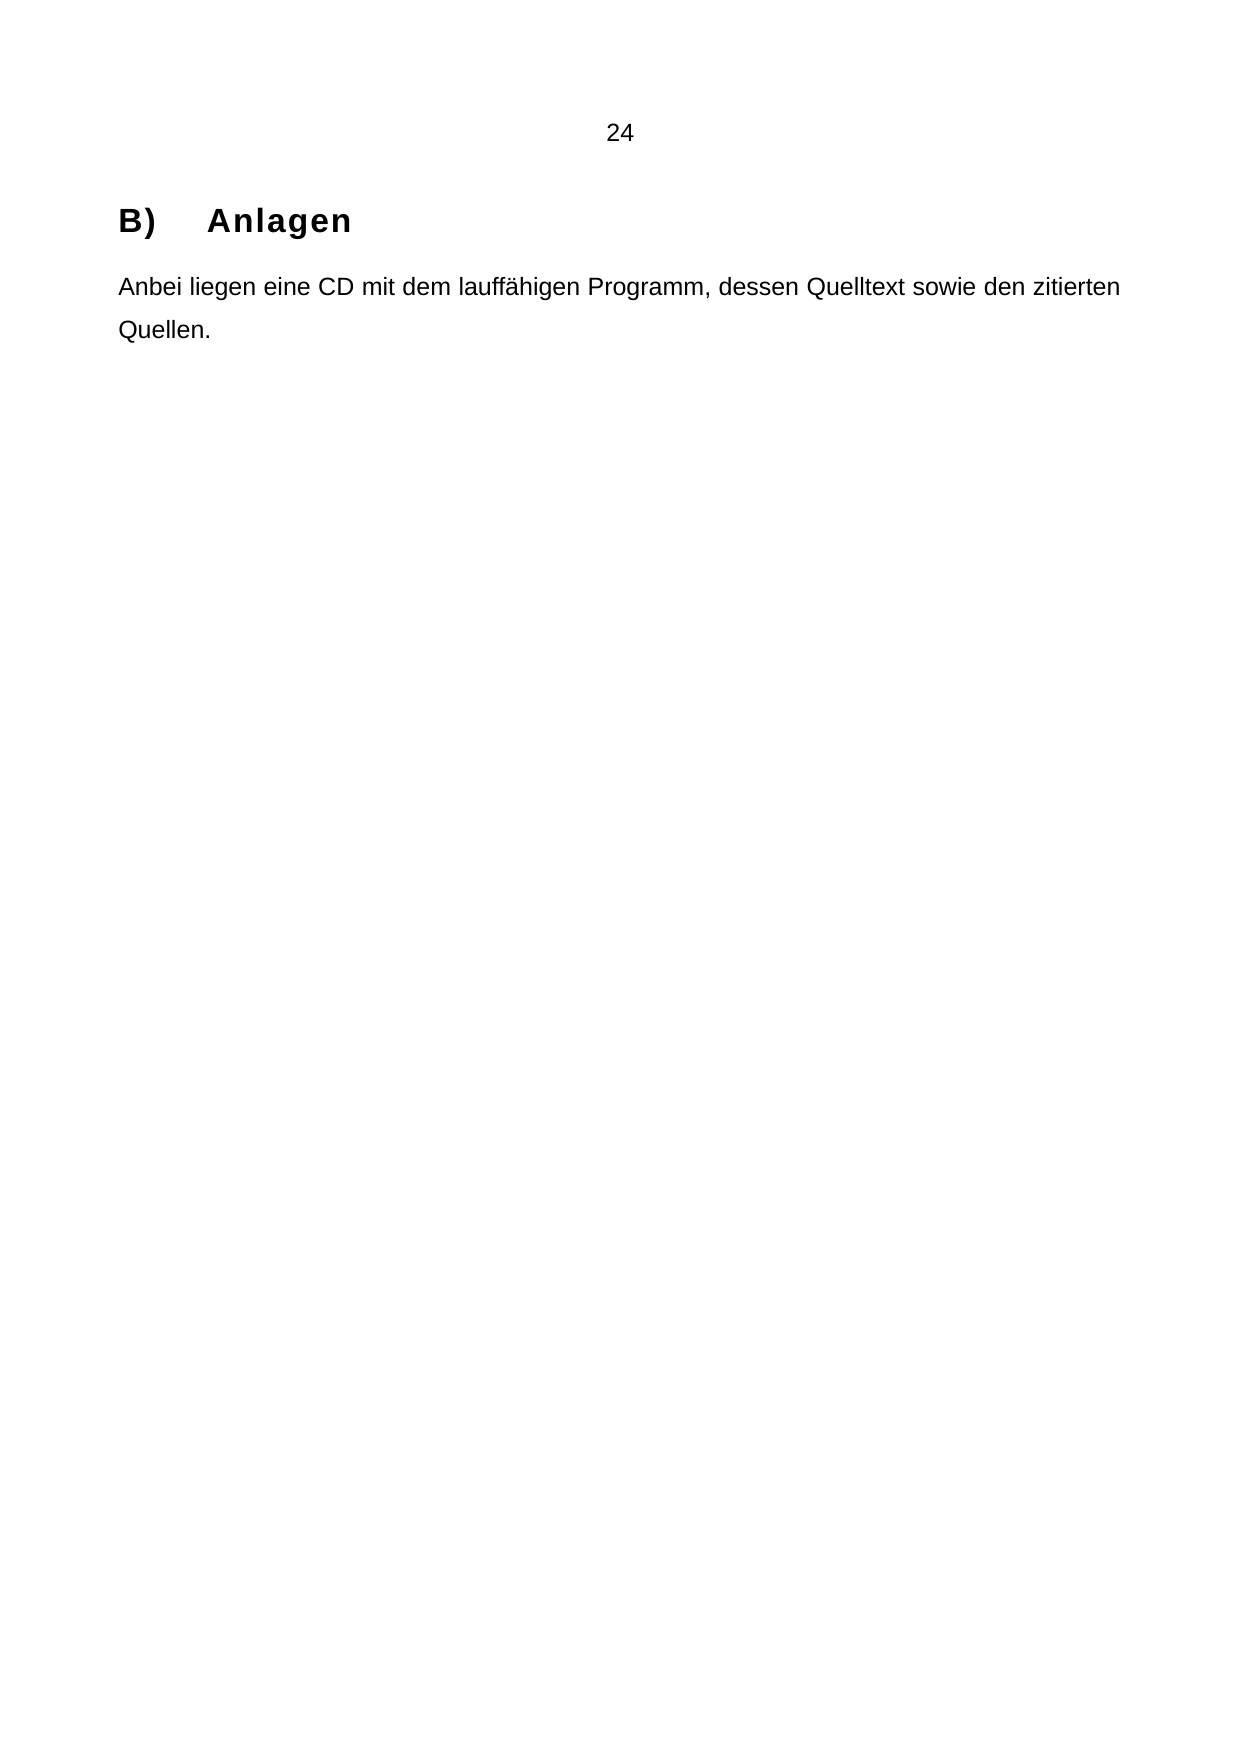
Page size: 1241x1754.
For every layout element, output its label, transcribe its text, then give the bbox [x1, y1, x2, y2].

subtitle Anlagen [118, 201, 1122, 240]
text Anbei liegen eine CD mit dem lauffähigen Programm, dessen Quelltext sowie den zitierten Quellen. [118, 272, 1122, 344]
